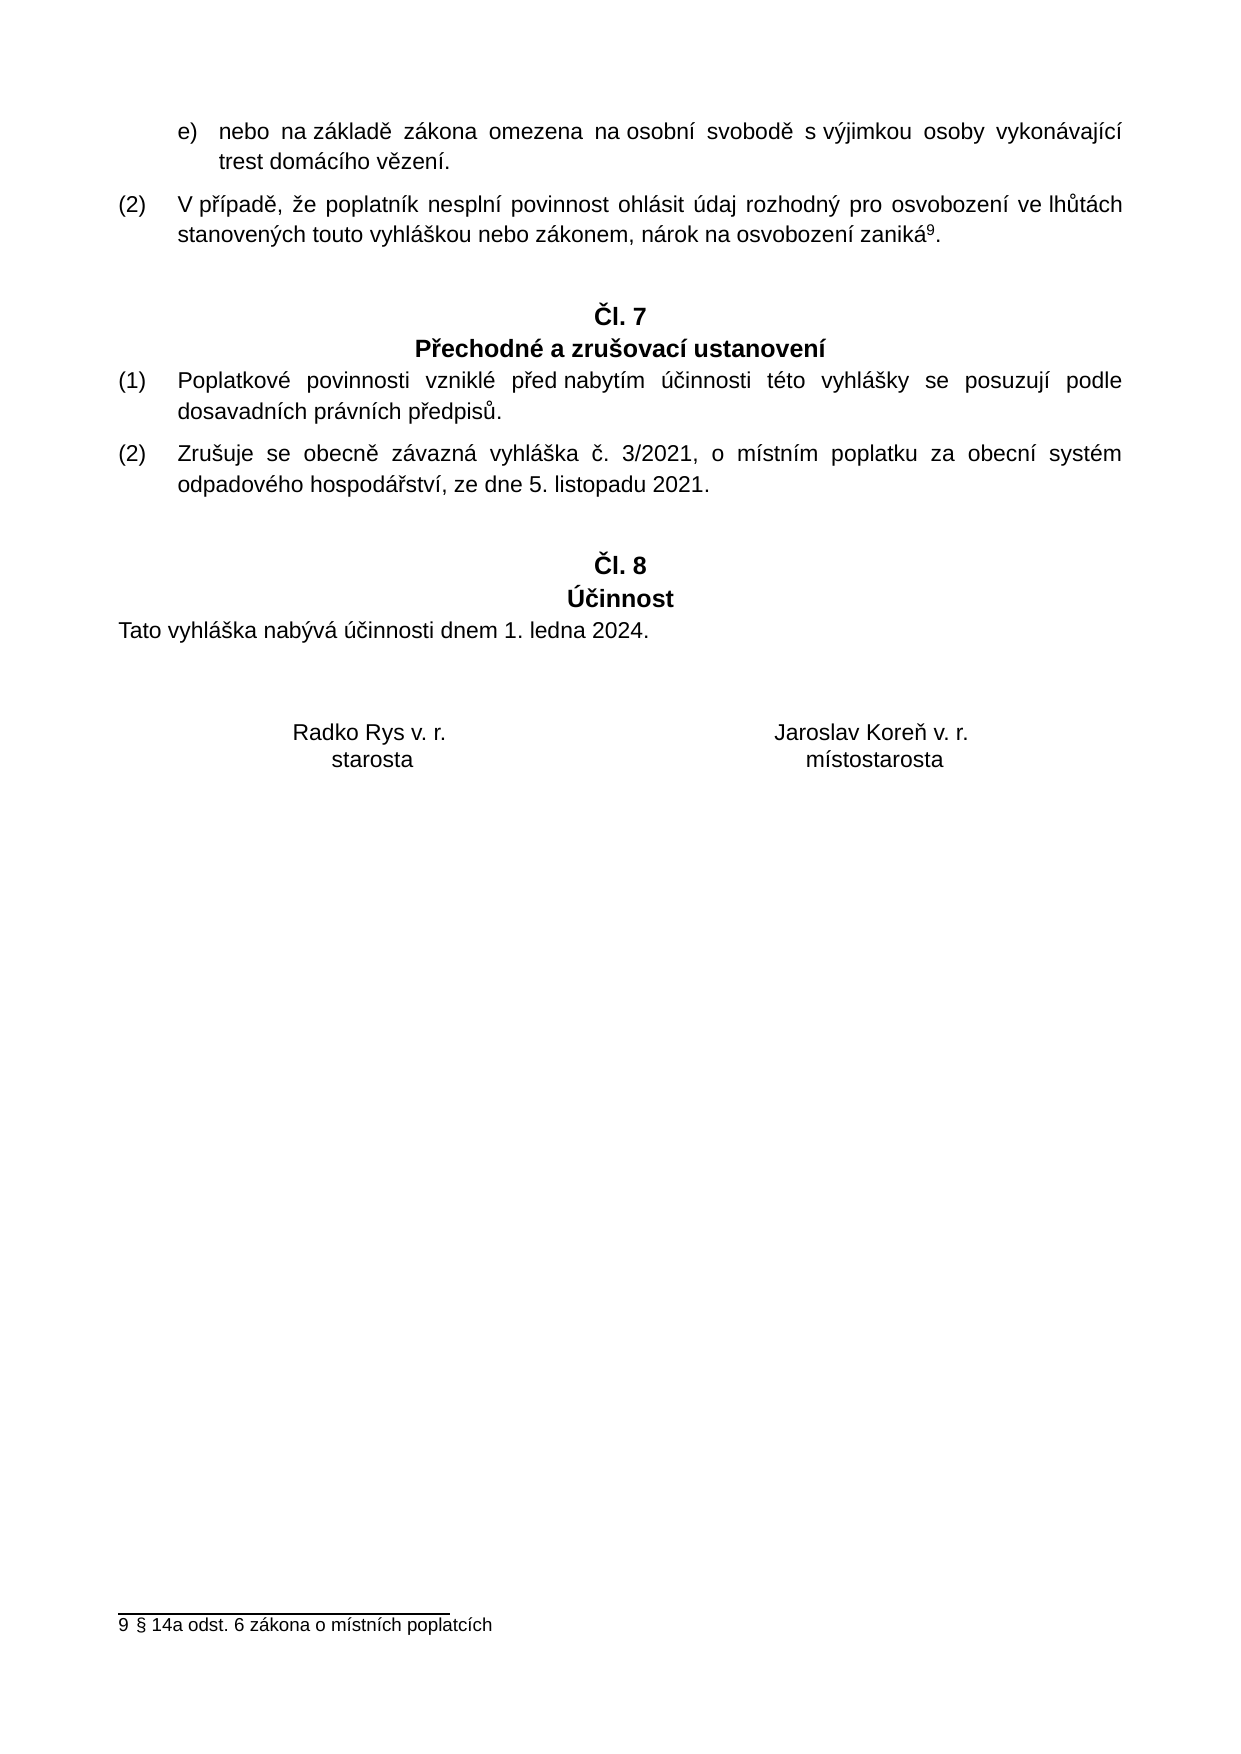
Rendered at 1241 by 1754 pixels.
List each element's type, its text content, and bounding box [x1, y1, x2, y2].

list Zrušuje se obecně závazná vyhláška č. 3/2021, o místním poplatku za obecní systém odpadového hospodářství, ze dne 5. listopadu 2021. [118, 440, 1122, 497]
list V případě, že poplatník nesplní povinnost ohlásit údaj rozhodný pro osvobození ve lhůtách stanovených touto vyhláškou nebo zákonem, nárok na osvobození zaniká. [118, 191, 1122, 248]
table_cell [620, 778, 1122, 896]
list nebo na základě zákona omezena na osobní svobodě s výjimkou osoby vykonávající trest domácího vězení. [177, 118, 1122, 175]
list Poplatkové povinnosti vzniklé před nabytím účinnosti této vyhlášky se posuzují podle dosavadních právních předpisů. [118, 367, 1122, 424]
subtitle Čl. 8 Účinnost [118, 551, 1122, 613]
table_cell [118, 778, 620, 896]
table_header Radko Rys v. r. starosta [118, 660, 620, 778]
list § 14a odst. 6 zákona o místních poplatcích [118, 1614, 1122, 1635]
table_header Jaroslav Koreň v. r. místostarosta [620, 660, 1122, 778]
text Tato vyhláška nabývá účinnosti dnem 1. ledna 2024. [118, 617, 1122, 643]
subtitle Čl. 7 Přechodné a zrušovací ustanovení [118, 301, 1122, 363]
